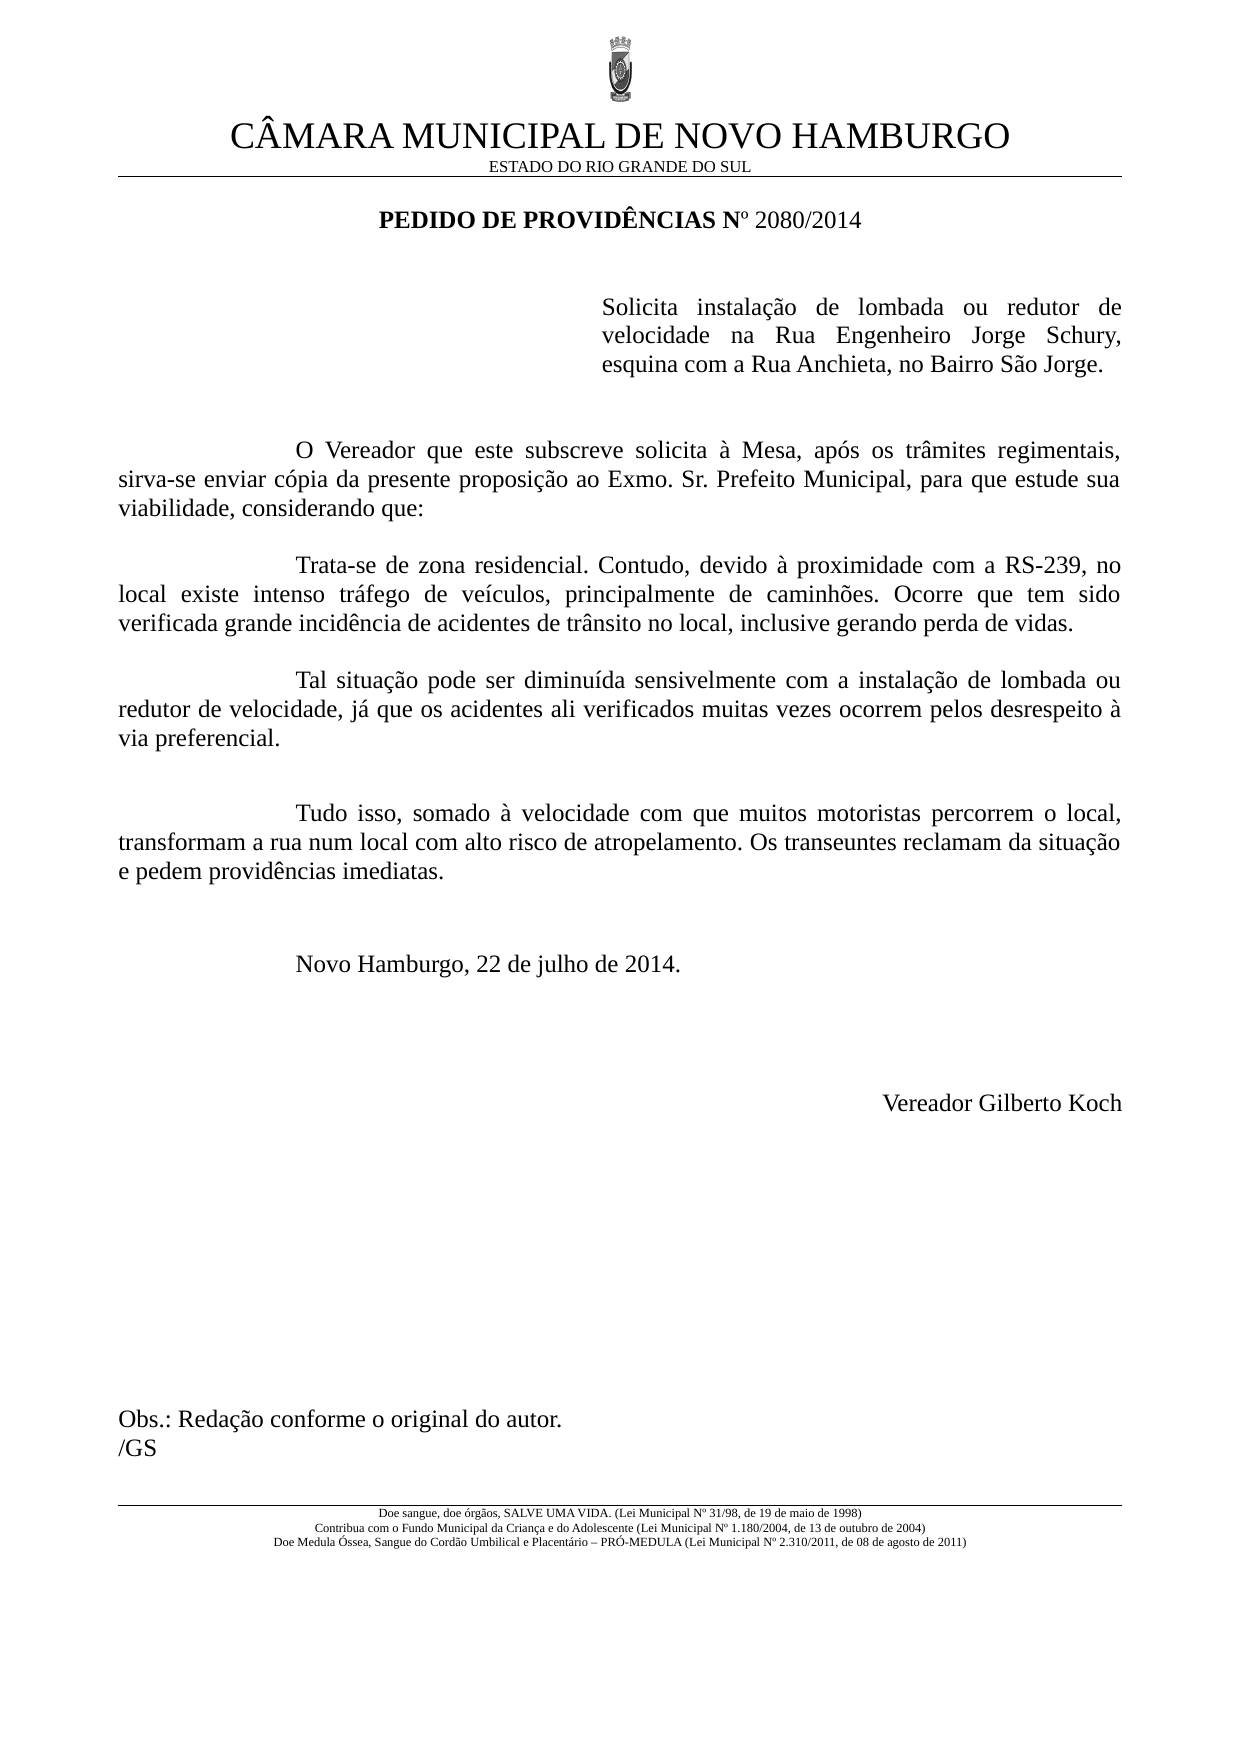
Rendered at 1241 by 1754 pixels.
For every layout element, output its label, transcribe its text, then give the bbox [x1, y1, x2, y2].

text Vereador Gilberto Koch [591, 1088, 1122, 1117]
text Solicita instalação de lombada ou redutor de velocidade na Rua Engenheiro Jorge Schury, esquina com a Rua Anchieta, no Bairro São Jorge. [602, 292, 1122, 378]
text Doe sangue, doe órgãos, SALVE UMA VIDA. (Lei Municipal Nº 31/98, de 19 de maio de 1998) [118, 1506, 1122, 1520]
text Obs.: Redação conforme o original do autor. [118, 1404, 1122, 1433]
text Novo Hamburgo, 22 de julho de 2014. [118, 949, 1122, 977]
text O Vereador que este subscreve solicita à Mesa, após os trâmites regimentais, sirva-se enviar cópia da presente proposição ao Exmo. Sr. Prefeito Municipal, para que estude sua viabilidade, considerando que: [118, 436, 1122, 522]
text Tal situação pode ser diminuída sensivelmente com a instalação de lombada ou redutor de velocidade, já que os acidentes ali verificados muitas vezes ocorrem pelos desrespeito à via preferencial. [118, 666, 1122, 752]
text ESTADO DO RIO GRANDE DO SUL [118, 157, 1122, 176]
text PEDIDO DE PROVIDÊNCIAS Nº 2080/2014 [118, 206, 1122, 234]
text Contribua com o Fundo Municipal da Criança e do Adolescente (Lei Municipal Nº 1.180/2004, de 13 de outubro de 2004) [118, 1520, 1122, 1535]
text /GS [118, 1433, 1122, 1462]
text Trata-se de zona residencial. Contudo, devido à proximidade com a RS-239, no local existe intenso tráfego de veículos, principalmente de caminhões. Ocorre que tem sido verificada grande incidência de acidentes de trânsito no local, inclusive gerando perda de vidas. [118, 551, 1122, 637]
text Tudo isso, somado à velocidade com que muitos motoristas percorrem o local, transformam a rua num local com alto risco de atropelamento. Os transeuntes reclamam da situação e pedem providências imediatas. [118, 798, 1122, 884]
text CÂMARA MUNICIPAL DE NOVO HAMBURGO [118, 113, 1122, 157]
text Doe Medula Óssea, Sangue do Cordão Umbilical e Placentário – PRÓ-MEDULA (Lei Municipal Nº 2.310/2011, de 08 de agosto de 2011) [118, 1535, 1122, 1549]
